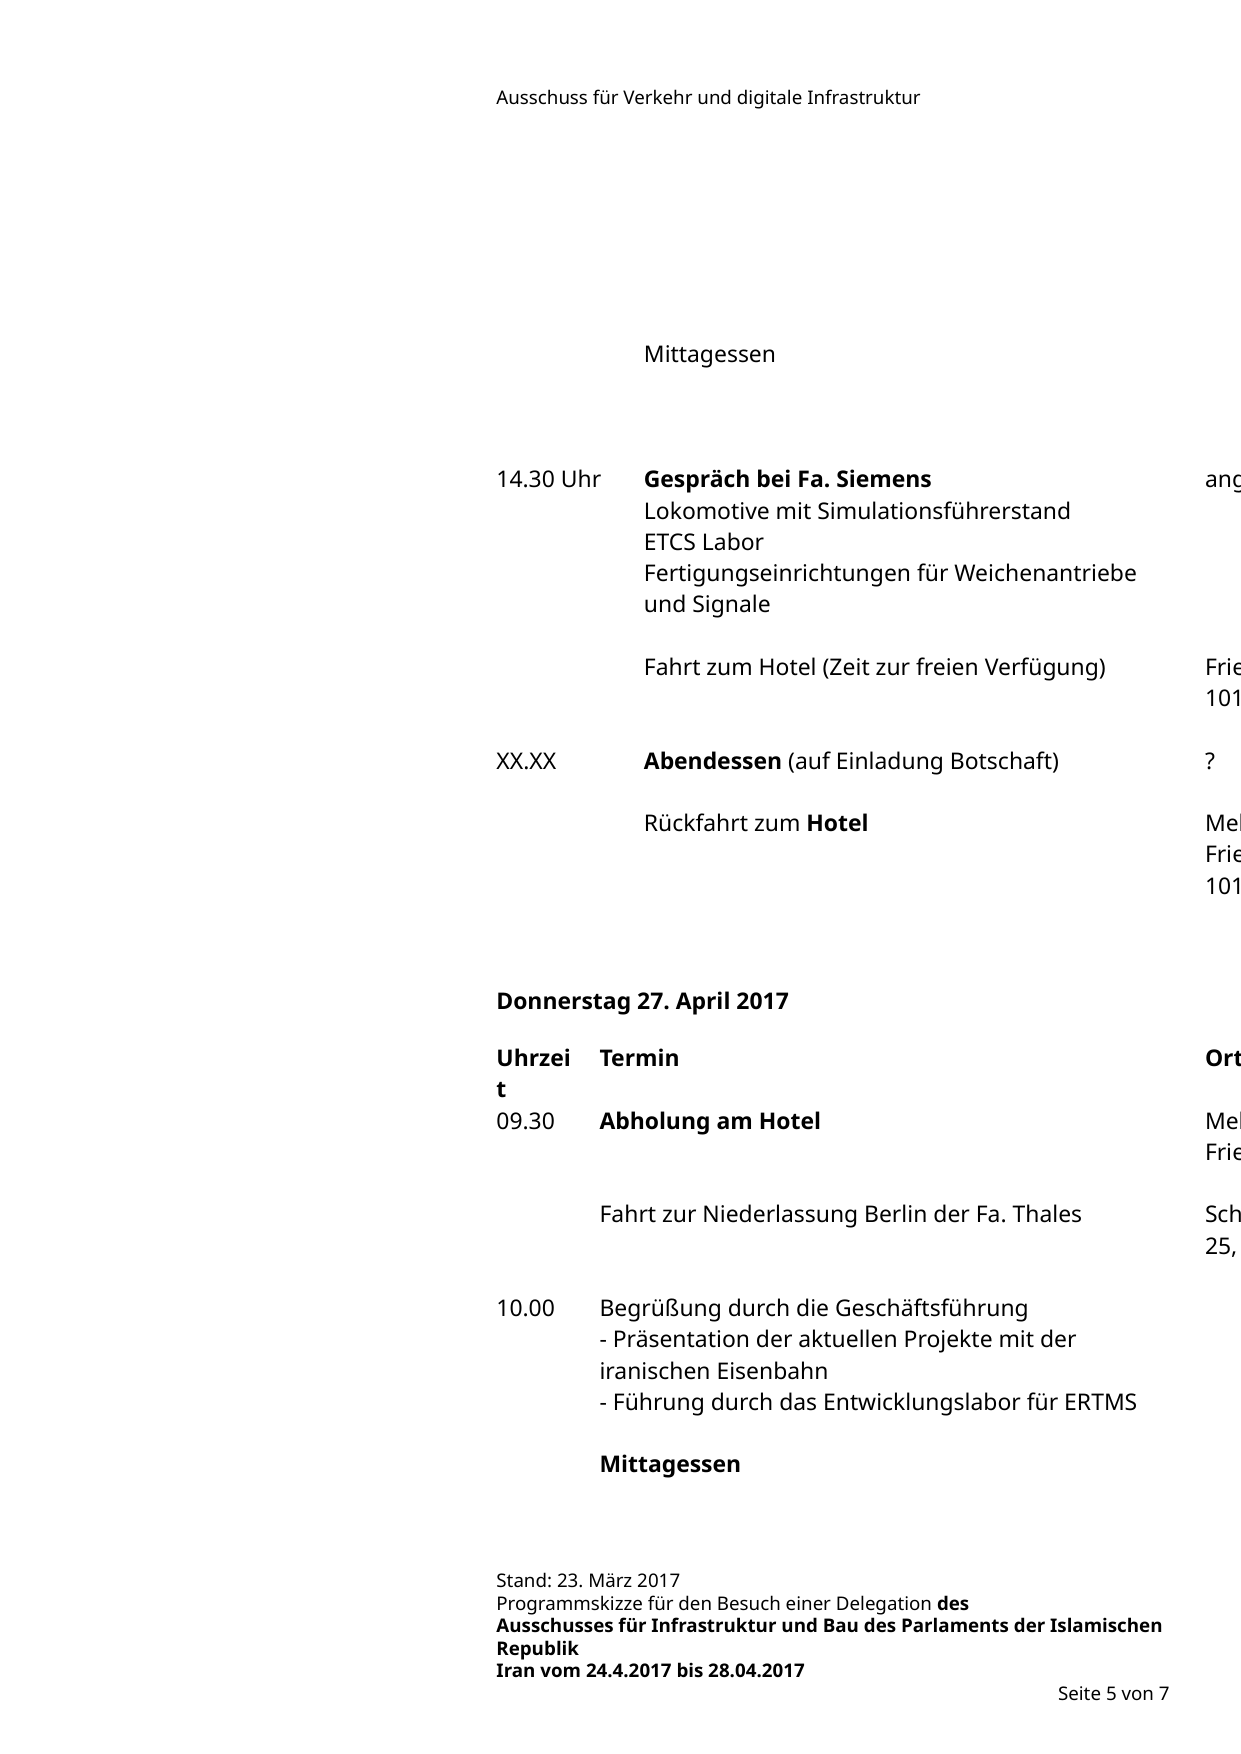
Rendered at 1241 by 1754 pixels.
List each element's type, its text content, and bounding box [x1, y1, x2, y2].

table_cell Abholung am Hotel [588, 1105, 1193, 1167]
table_cell [485, 1261, 588, 1292]
table_cell [485, 1448, 588, 1479]
table_cell Melia Friedrichstr. 103 10117 Berlin [1194, 807, 1240, 932]
table_cell [1194, 713, 1240, 744]
table_cell [633, 776, 1193, 807]
table_cell [1194, 1261, 1240, 1292]
table_cell [1194, 1480, 1240, 1511]
table_cell [485, 776, 632, 807]
table_cell [485, 1417, 588, 1448]
table_cell [633, 620, 1193, 651]
table_cell Fahrt zur Niederlassung Berlin der Fa. Thales [588, 1198, 1193, 1261]
table_cell [485, 713, 632, 744]
table_cell [588, 1480, 1193, 1511]
text Donnerstag 27. April 2017 [496, 987, 1169, 1014]
table_header Uhrzeit [485, 1042, 588, 1104]
table_cell Melia, Friedrichstr. 102 [1194, 1105, 1240, 1167]
table_cell [1194, 1417, 1240, 1448]
table_cell 09.30 [485, 1105, 588, 1167]
table_cell [485, 1198, 588, 1261]
table_cell Mittagessen [633, 338, 1193, 369]
table_cell Gespräch bei Fa. Siemens Lokomotive mit Simulationsführerstand ETCS Labor [633, 463, 1193, 557]
table_cell ? [1194, 745, 1240, 776]
table_cell Mittagessen [588, 1448, 1193, 1479]
table_cell Fahrt zum Hotel (Zeit zur freien Verfügung) [633, 651, 1193, 713]
table_header Ort [1194, 1042, 1240, 1104]
table_cell [1194, 557, 1240, 619]
table_cell 14.30 Uhr [485, 463, 632, 557]
table_cell [485, 432, 632, 463]
table_cell [485, 1480, 588, 1511]
table_cell [485, 807, 632, 932]
table_cell [1194, 1292, 1240, 1417]
table_cell XX.XX [485, 745, 632, 776]
table_cell Abendessen (auf Einladung Botschaft) [633, 745, 1193, 776]
table_cell [588, 1417, 1193, 1448]
table_cell [1194, 370, 1240, 432]
table_cell [1194, 1167, 1240, 1198]
table_cell Schützenstraße 25, 10117 Berlin [1194, 1198, 1240, 1261]
table_cell Fertigungseinrichtungen für Weichenantriebe und Signale [633, 557, 1193, 619]
table_cell [588, 1167, 1193, 1198]
table_cell 10.00 [485, 1292, 588, 1417]
table_cell [1194, 1511, 1240, 1542]
table_cell [485, 1511, 588, 1542]
table_cell [1194, 1448, 1240, 1479]
table_cell [1194, 620, 1240, 651]
table_cell [633, 307, 1193, 338]
table_cell [485, 307, 632, 338]
table_cell Begrüßung durch die Geschäftsführung - Präsentation der aktuellen Projekte mit der iranischen Eisenbahn - Führung durch das Entwicklungslabor für ERTMS [588, 1292, 1193, 1417]
table_cell [485, 620, 632, 651]
table_header Termin [588, 1042, 1193, 1104]
table_cell [485, 1167, 588, 1198]
table_cell [485, 651, 632, 713]
table_cell [485, 557, 632, 619]
table_cell [1194, 338, 1240, 369]
table_cell angefragt [1194, 463, 1240, 557]
table_cell Rückfahrt zum Hotel [633, 807, 1193, 932]
table_cell [1194, 307, 1240, 338]
table_cell [1194, 776, 1240, 807]
table_cell [588, 1261, 1193, 1292]
table_cell Friedrichstr. 103 10117 Berlin [1194, 651, 1240, 713]
table_cell [633, 713, 1193, 744]
table_cell [1194, 432, 1240, 463]
table_cell [633, 370, 1193, 432]
table_cell [588, 1511, 1193, 1542]
table_cell [485, 338, 632, 369]
table_cell [633, 432, 1193, 463]
table_cell [485, 370, 632, 432]
